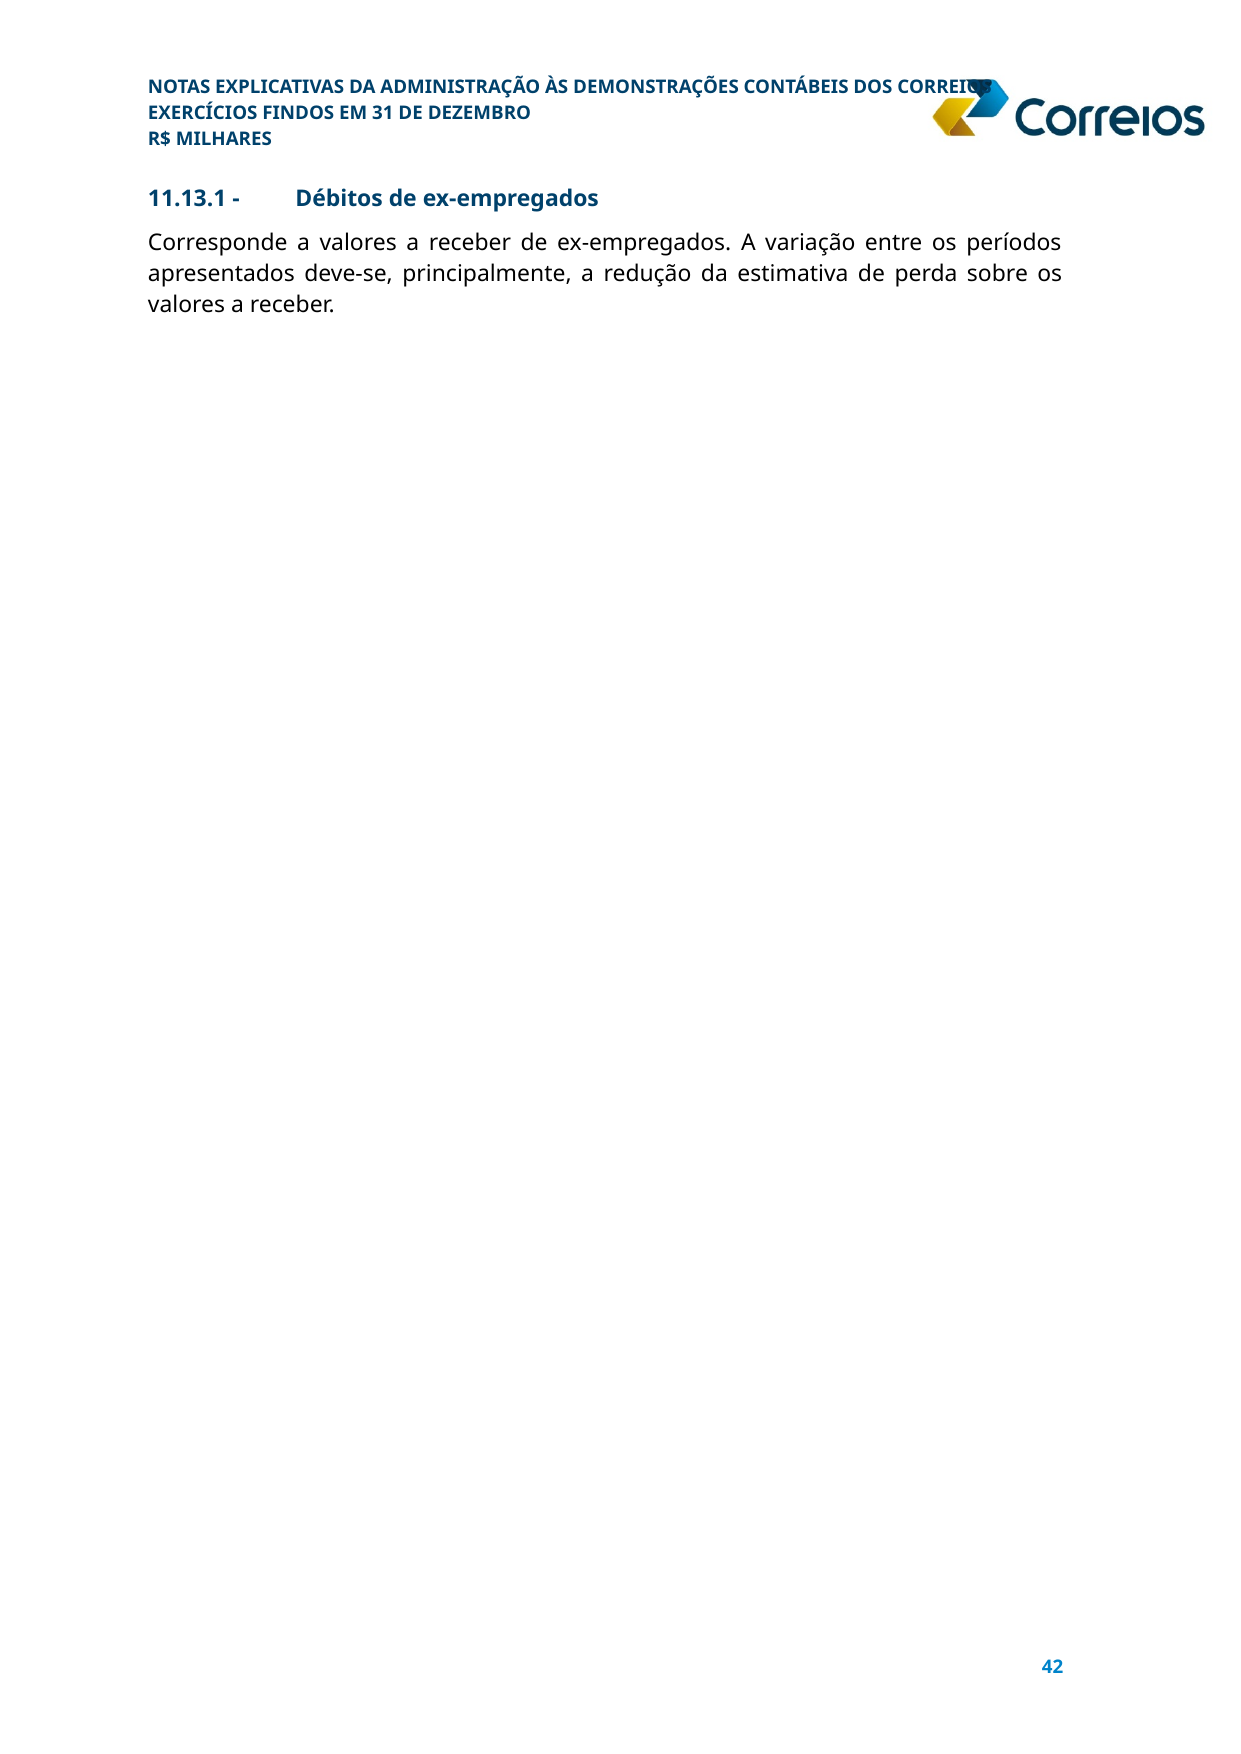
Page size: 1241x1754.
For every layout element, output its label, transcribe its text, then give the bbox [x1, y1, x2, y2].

text Corresponde a valores a receber de ex-empregados. A variação entre os períodos apresentados deve-se, principalmente, a redução da estimativa de perda sobre os valores a receber. [148, 225, 1063, 319]
list Débitos de ex-empregados [148, 182, 1063, 213]
